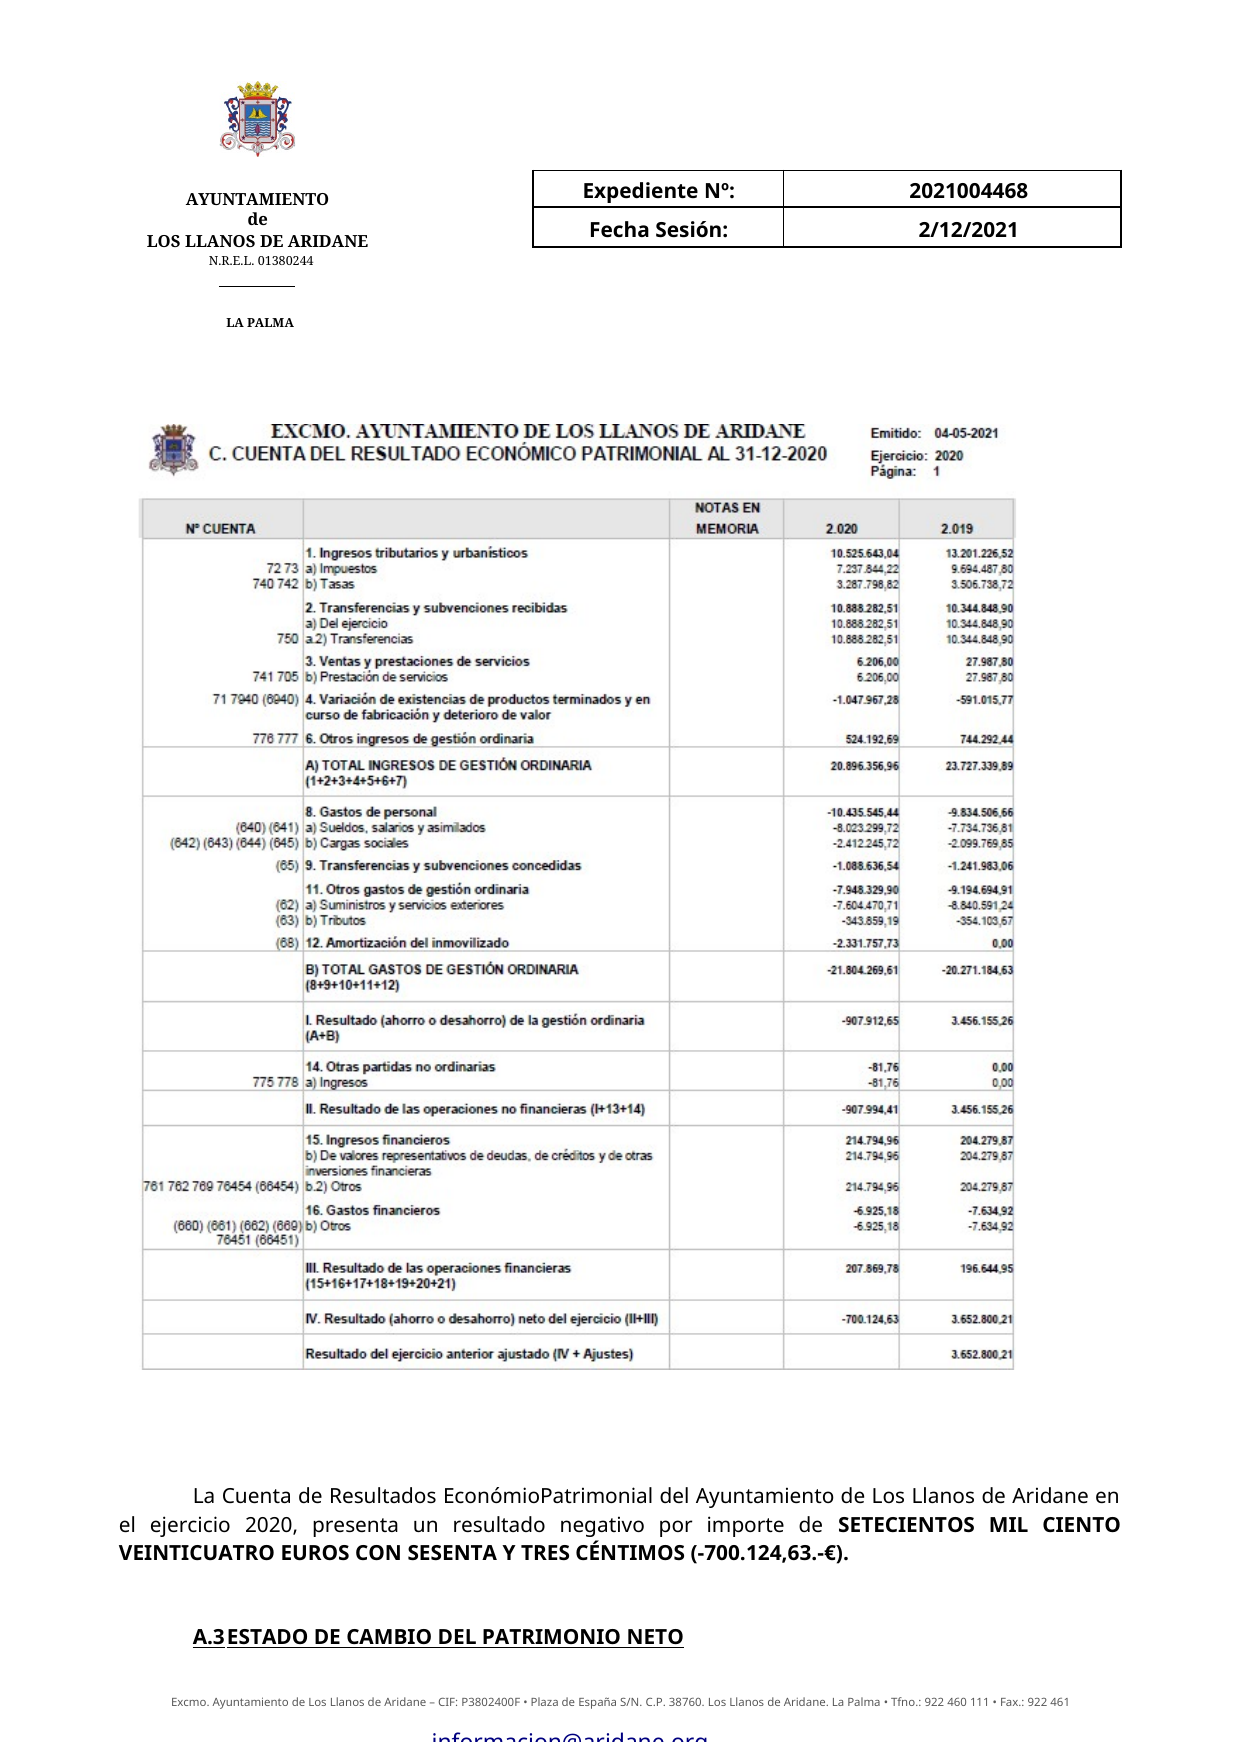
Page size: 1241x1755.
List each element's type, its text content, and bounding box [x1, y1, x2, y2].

table_header 2021004468 [784, 171, 1120, 206]
text N.R.E.L. 01380244 [208, 252, 1134, 269]
table_cell Fecha Sesión: [534, 208, 783, 246]
text AYUNTAMIENTO [120, 189, 394, 209]
table_cell 2/12/2021 [784, 208, 1120, 246]
table_header Expediente Nº: [534, 171, 783, 206]
text LA PALMA [226, 316, 1134, 331]
text de [120, 209, 395, 229]
text LOS LLANOS DE ARIDANE [120, 229, 395, 252]
list ESTADO DE CAMBIO DEL PATRIMONIO NETO [193, 1622, 1134, 1651]
text La Cuenta de Resultados EconómioPatrimonial del Ayuntamiento de Los Llanos de Aridane en el ejercicio 2020, presenta un resultado negativo por importe de SETECIENTOS MIL CIENTO VEINTICUATRO EUROS CON SESENTA Y TRES CÉNTIMOS (-700.124,63.-€). [119, 1481, 1121, 1567]
